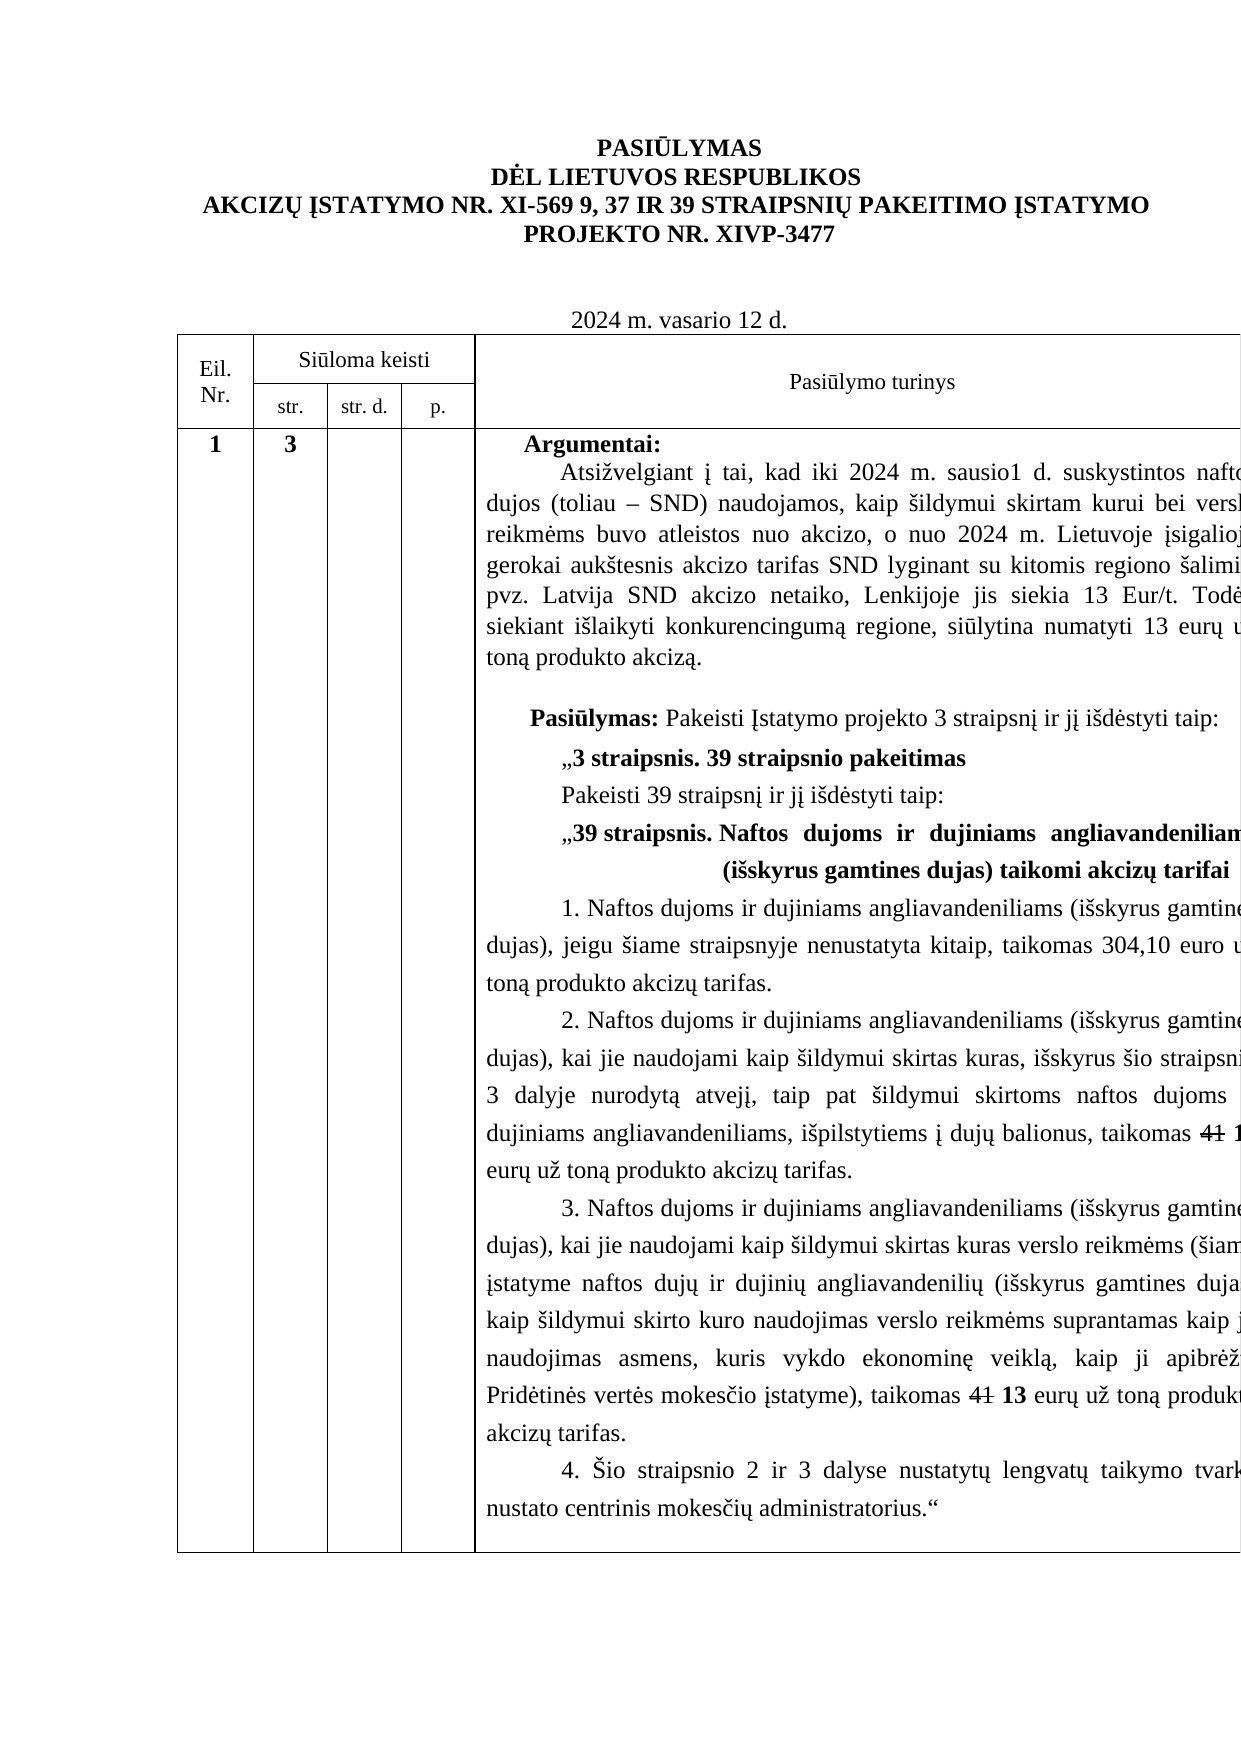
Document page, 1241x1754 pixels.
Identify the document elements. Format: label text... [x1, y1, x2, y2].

text PASIŪLYMAS [177, 133, 1181, 162]
text PROJEKTO NR. XIVP-3477 [177, 219, 1181, 248]
table_cell str. [254, 384, 327, 428]
table_cell [402, 429, 474, 1552]
table_cell 3 [254, 429, 327, 1552]
table_header Eil. Nr. [178, 335, 253, 428]
text 2024 m. vasario 12 d. [177, 305, 1181, 334]
text AKCIZŲ ĮSTATYMO NR. XI-569 9, 37 IR 39 STRAIPSNIŲ PAKEITIMO ĮSTATYMO [177, 190, 1181, 219]
table_cell 1 [178, 429, 253, 1552]
table_header Siūloma keisti [254, 335, 474, 383]
text DĖL LIETUVOS RESPUBLIKOS [177, 162, 1181, 190]
table_cell [328, 429, 401, 1552]
table_cell str. d. [328, 384, 401, 428]
table_cell p. [402, 384, 474, 428]
table_cell Argumentai: Atsižvelgiant į tai, kad iki 2024 m. sausio1 d. suskystintos naftos dujos (toliau – SND) naudojamos, kaip šildymui skirtam kurui bei verslo reikmėms buvo atleistos nuo akcizo, o nuo 2024 m. Lietuvoje įsigaliojo gerokai aukštesnis akcizo tarifas SND lyginant su kitomis regiono šalimis, pvz. Latvija SND akcizo netaiko, Lenkijoje jis siekia 13 Eur/t. Todėl, siekiant išlaikyti konkurencingumą regione, siūlytina numatyti 13 eurų už toną produkto akcizą. Pasiūlymas: Pakeisti Įstatymo projekto 3 straipsnį ir jį išdėstyti taip: „3 straipsnis. 39 straipsnio pakeitimas Pakeisti 39 straipsnį ir jį išdėstyti taip: „39 straipsnis. Naftos dujoms ir dujiniams angliavandeniliams (išskyrus gamtines dujas) taikomi akcizų tarifai 1. Naftos dujoms ir dujiniams angliavandeniliams (išskyrus gamtines dujas), jeigu šiame straipsnyje nenustatyta kitaip, taikomas 304,10 euro už toną produkto akcizų tarifas. 2. Naftos dujoms ir dujiniams angliavandeniliams (išskyrus gamtines dujas), kai jie naudojami kaip šildymui skirtas kuras, išskyrus šio straipsnio 3 dalyje nurodytą atvejį, taip pat šildymui skirtoms naftos dujoms ir dujiniams angliavandeniliams, išpilstytiems į dujų balionus, taikomas 41 13 eurų už toną produkto akcizų tarifas. 3. Naftos dujoms ir dujiniams angliavandeniliams (išskyrus gamtines dujas), kai jie naudojami kaip šildymui skirtas kuras verslo reikmėms (šiame įstatyme naftos dujų ir dujinių angliavandenilių (išskyrus gamtines dujas) kaip šildymui skirto kuro naudojimas verslo reikmėms suprantamas kaip jų naudojimas asmens, kuris vykdo ekonominę veiklą, kaip ji apibrėžta Pridėtinės vertės mokesčio įstatyme), taikomas 41 13 eurų už toną produkto akcizų tarifas. 4. Šio straipsnio 2 ir 3 dalyse nustatytų lengvatų taikymo tvarką nustato centrinis mokesčių administratorius.“ [476, 429, 1240, 1552]
table_header Pasiūlymo turinys [476, 335, 1240, 428]
